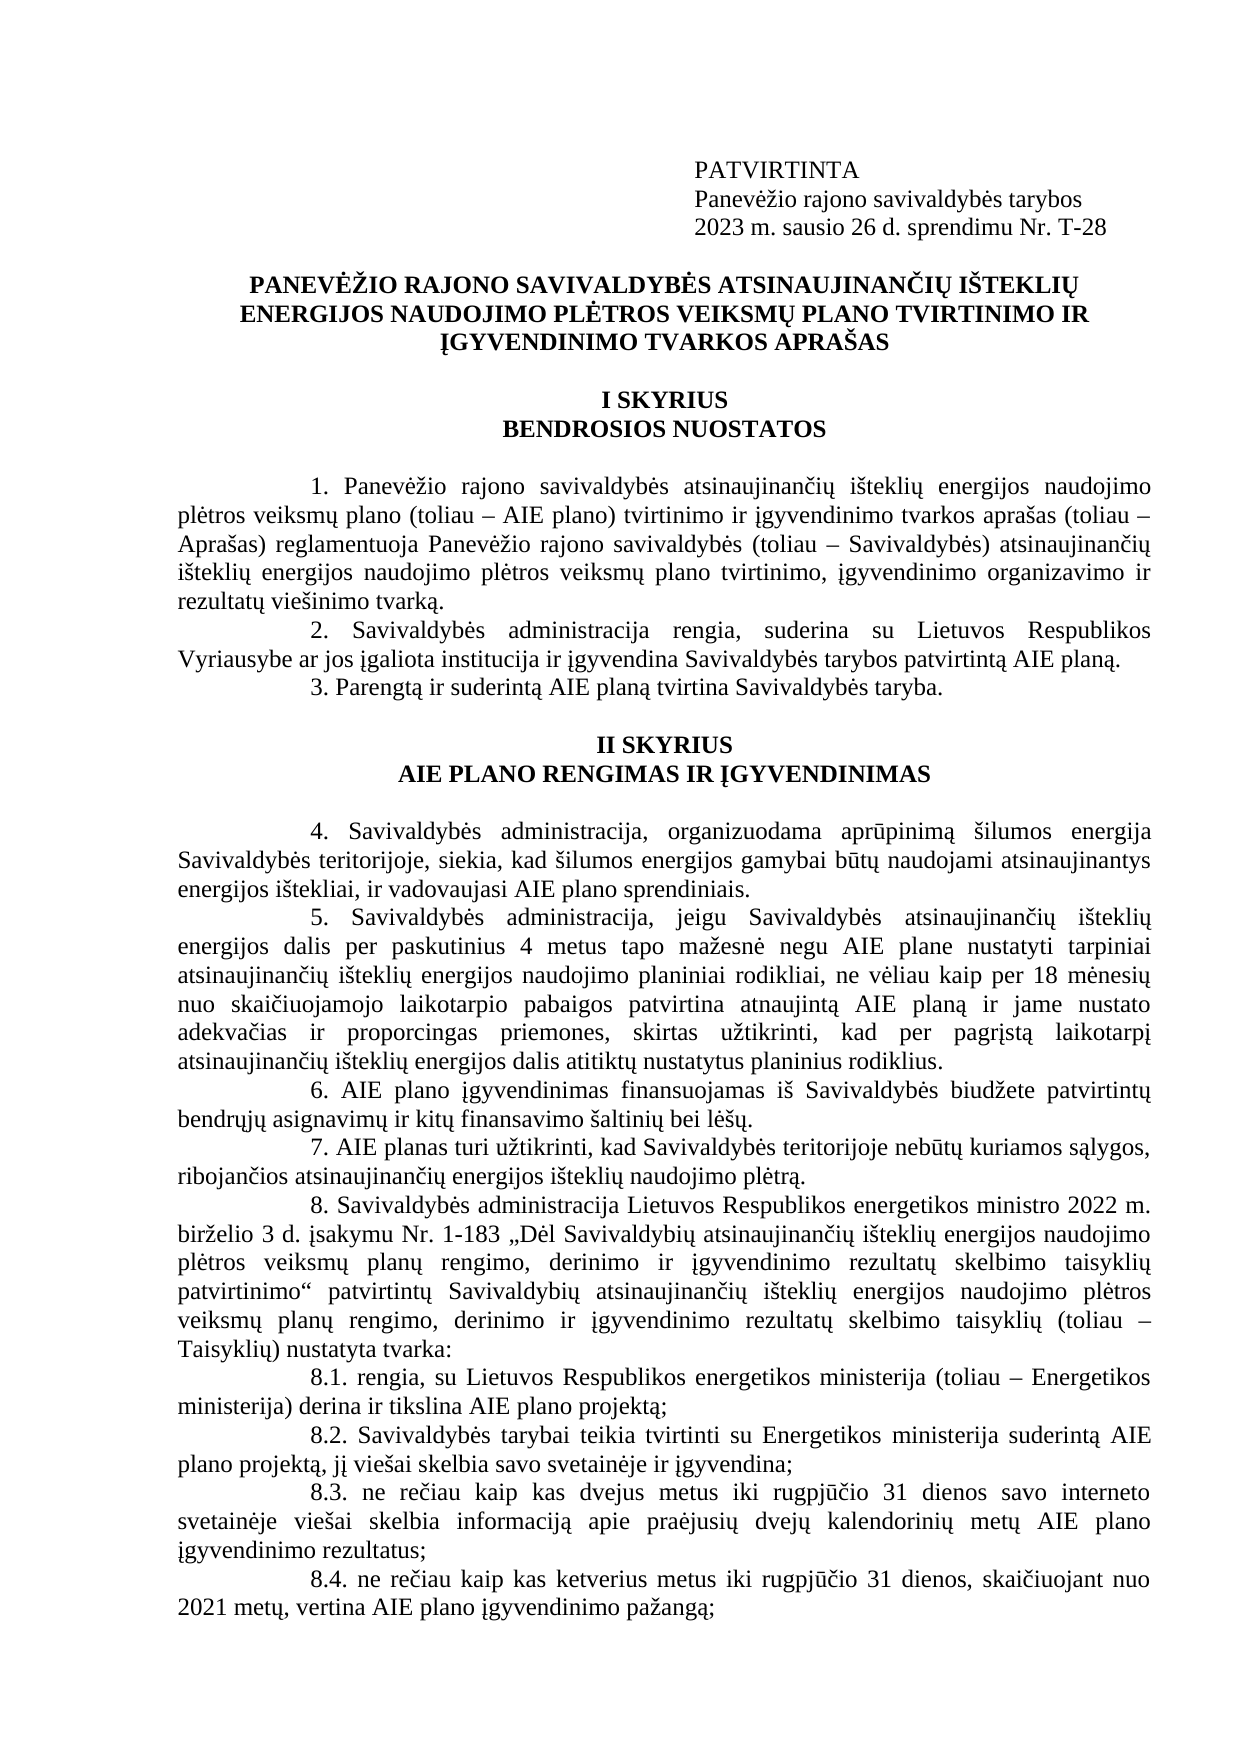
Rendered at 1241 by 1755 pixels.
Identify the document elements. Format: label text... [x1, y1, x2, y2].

text PATVIRTINTA [694, 155, 1152, 184]
text 8.3. ne rečiau kaip kas dvejus metus iki rugpjūčio 31 dienos savo interneto svetainėje viešai skelbia informaciją apie praėjusių dvejų kalendorinių metų AIE plano įgyvendinimo rezultatus; [177, 1477, 1152, 1564]
text 3. Parengtą ir suderintą AIE planą tvirtina Savivaldybės taryba. [177, 672, 1152, 701]
text AIE PLANO RENGIMAS IR ĮGYVENDINIMAS [177, 759, 1152, 787]
text 6. AIE plano įgyvendinimas finansuojamas iš Savivaldybės biudžete patvirtintų bendrųjų asignavimų ir kitų finansavimo šaltinių bei lėšų. [177, 1075, 1152, 1132]
text 2023 m. sausio 26 d. sprendimu Nr. T-28 [694, 212, 1152, 241]
text 4. Savivaldybės administracija, organizuodama aprūpinimą šilumos energija Savivaldybės teritorijoje, siekia, kad šilumos energijos gamybai būtų naudojami atsinaujinantys energijos ištekliai, ir vadovaujasi AIE plano sprendiniais. [177, 816, 1152, 902]
text 8. Savivaldybės administracija Lietuvos Respublikos energetikos ministro 2022 m. birželio 3 d. įsakymu Nr. 1-183 „Dėl Savivaldybių atsinaujinančių išteklių energijos naudojimo plėtros veiksmų planų rengimo, derinimo ir įgyvendinimo rezultatų skelbimo taisyklių patvirtinimo“ patvirtintų Savivaldybių atsinaujinančių išteklių energijos naudojimo plėtros veiksmų planų rengimo, derinimo ir įgyvendinimo rezultatų skelbimo taisyklių (toliau – Taisyklių) nustatyta tvarka: [177, 1190, 1152, 1362]
text Panevėžio rajono savivaldybės tarybos [694, 184, 1152, 212]
text 8.2. Savivaldybės tarybai teikia tvirtinti su Energetikos ministerija suderintą AIE plano projektą, jį viešai skelbia savo svetainėje ir įgyvendina; [177, 1420, 1152, 1477]
text 2. Savivaldybės administracija rengia, suderina su Lietuvos Respublikos Vyriausybe ar jos įgaliota institucija ir įgyvendina Savivaldybės tarybos patvirtintą AIE planą. [177, 615, 1152, 672]
text 1. Panevėžio rajono savivaldybės atsinaujinančių išteklių energijos naudojimo plėtros veiksmų plano (toliau – AIE plano) tvirtinimo ir įgyvendinimo tvarkos aprašas (toliau – Aprašas) reglamentuoja Panevėžio rajono savivaldybės (toliau – Savivaldybės) atsinaujinančių išteklių energijos naudojimo plėtros veiksmų plano tvirtinimo, įgyvendinimo organizavimo ir rezultatų viešinimo tvarką. [177, 471, 1152, 615]
text I SKYRIUS [177, 385, 1152, 414]
text II SKYRIUS [177, 730, 1152, 759]
text 5. Savivaldybės administracija, jeigu Savivaldybės atsinaujinančių išteklių energijos dalis per paskutinius 4 metus tapo mažesnė negu AIE plane nustatyti tarpiniai atsinaujinančių išteklių energijos naudojimo planiniai rodikliai, ne vėliau kaip per 18 mėnesių nuo skaičiuojamojo laikotarpio pabaigos patvirtina atnaujintą AIE planą ir jame nustato adekvačias ir proporcingas priemones, skirtas užtikrinti, kad per pagrįstą laikotarpį atsinaujinančių išteklių energijos dalis atitiktų nustatytus planinius rodiklius. [177, 902, 1152, 1075]
text 8.1. rengia, su Lietuvos Respublikos energetikos ministerija (toliau – Energetikos ministerija) derina ir tikslina AIE plano projektą; [177, 1362, 1152, 1420]
text BENDROSIOS NUOSTATOS [177, 414, 1152, 442]
text 8.4. ne rečiau kaip kas ketverius metus iki rugpjūčio 31 dienos, skaičiuojant nuo 2021 metų, vertina AIE plano įgyvendinimo pažangą; [177, 1564, 1152, 1621]
text 7. AIE planas turi užtikrinti, kad Savivaldybės teritorijoje nebūtų kuriamos sąlygos, ribojančios atsinaujinančių energijos išteklių naudojimo plėtrą. [177, 1132, 1152, 1190]
text PANEVĖŽIO RAJONO SAVIVALDYBĖS ATSINAUJINANČIŲ IŠTEKLIŲ ENERGIJOS NAUDOJIMO PLĖTROS VEIKSMŲ PLANO TVIRTINIMO IR ĮGYVENDINIMO TVARKOS APRAŠAS [177, 270, 1152, 356]
